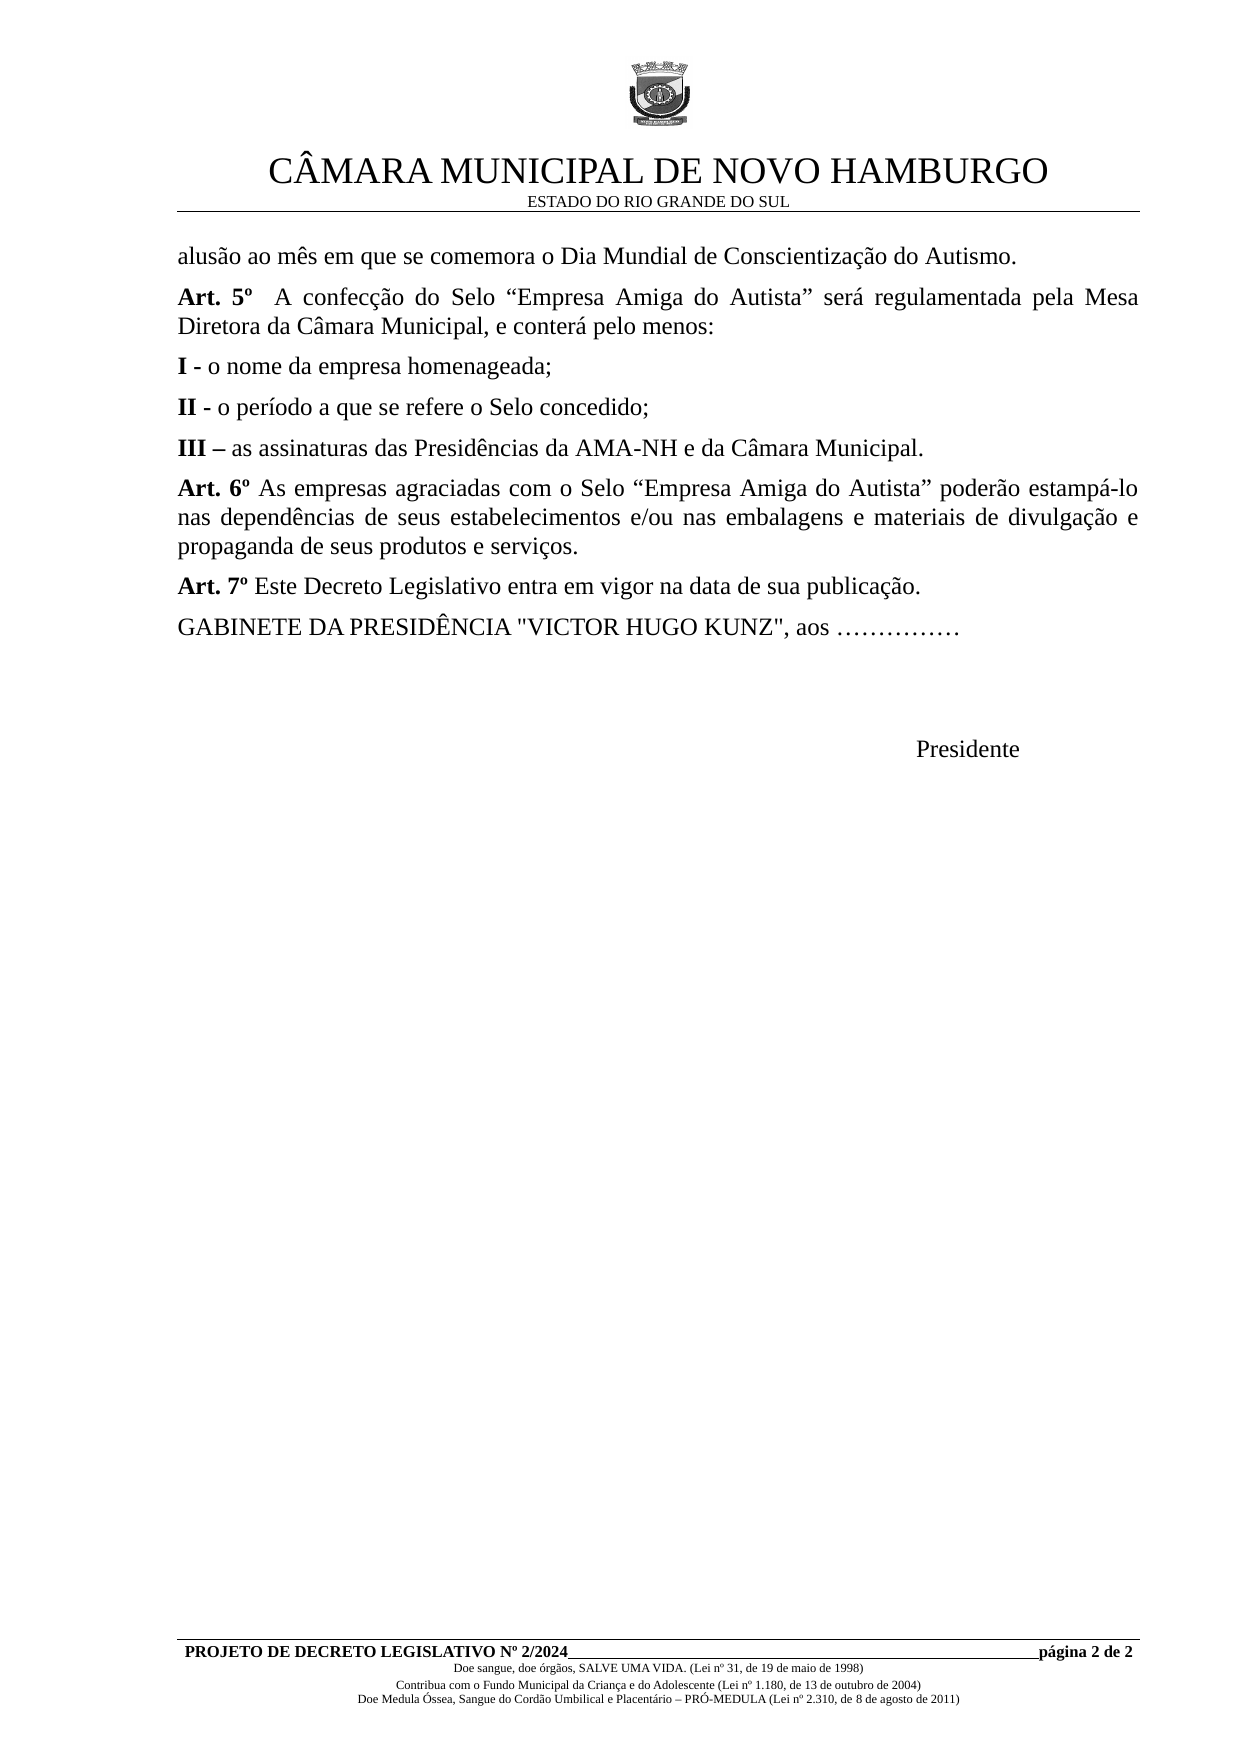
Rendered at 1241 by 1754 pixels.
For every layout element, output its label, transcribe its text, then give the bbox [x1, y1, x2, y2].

text Art. 7º Este Decreto Legislativo entra em vigor na data de sua publicação. [177, 571, 1140, 600]
text I - o nome da empresa homenageada; [177, 351, 1140, 380]
text III – as assinaturas das Presidências da AMA-NH e da Câmara Municipal. [177, 433, 1140, 461]
text alusão ao mês em que se comemora o Dia Mundial de Conscientização do Autismo. [177, 241, 1140, 270]
text II - o período a que se refere o Selo concedido; [177, 392, 1140, 421]
text Presidente [177, 734, 1140, 763]
text Art. 6º As empresas agraciadas com o Selo “Empresa Amiga do Autista” poderão estampá-lo nas dependências de seus estabelecimentos e/ou nas embalagens e materiais de divulgação e propaganda de seus produtos e serviços. [177, 473, 1140, 559]
text Art. 5º A confecção do Selo “Empresa Amiga do Autista” será regulamentada pela Mesa Diretora da Câmara Municipal, e conterá pelo menos: [177, 282, 1140, 339]
text GABINETE DA PRESIDÊNCIA "VICTOR HUGO KUNZ", aos …………… [177, 612, 1140, 641]
